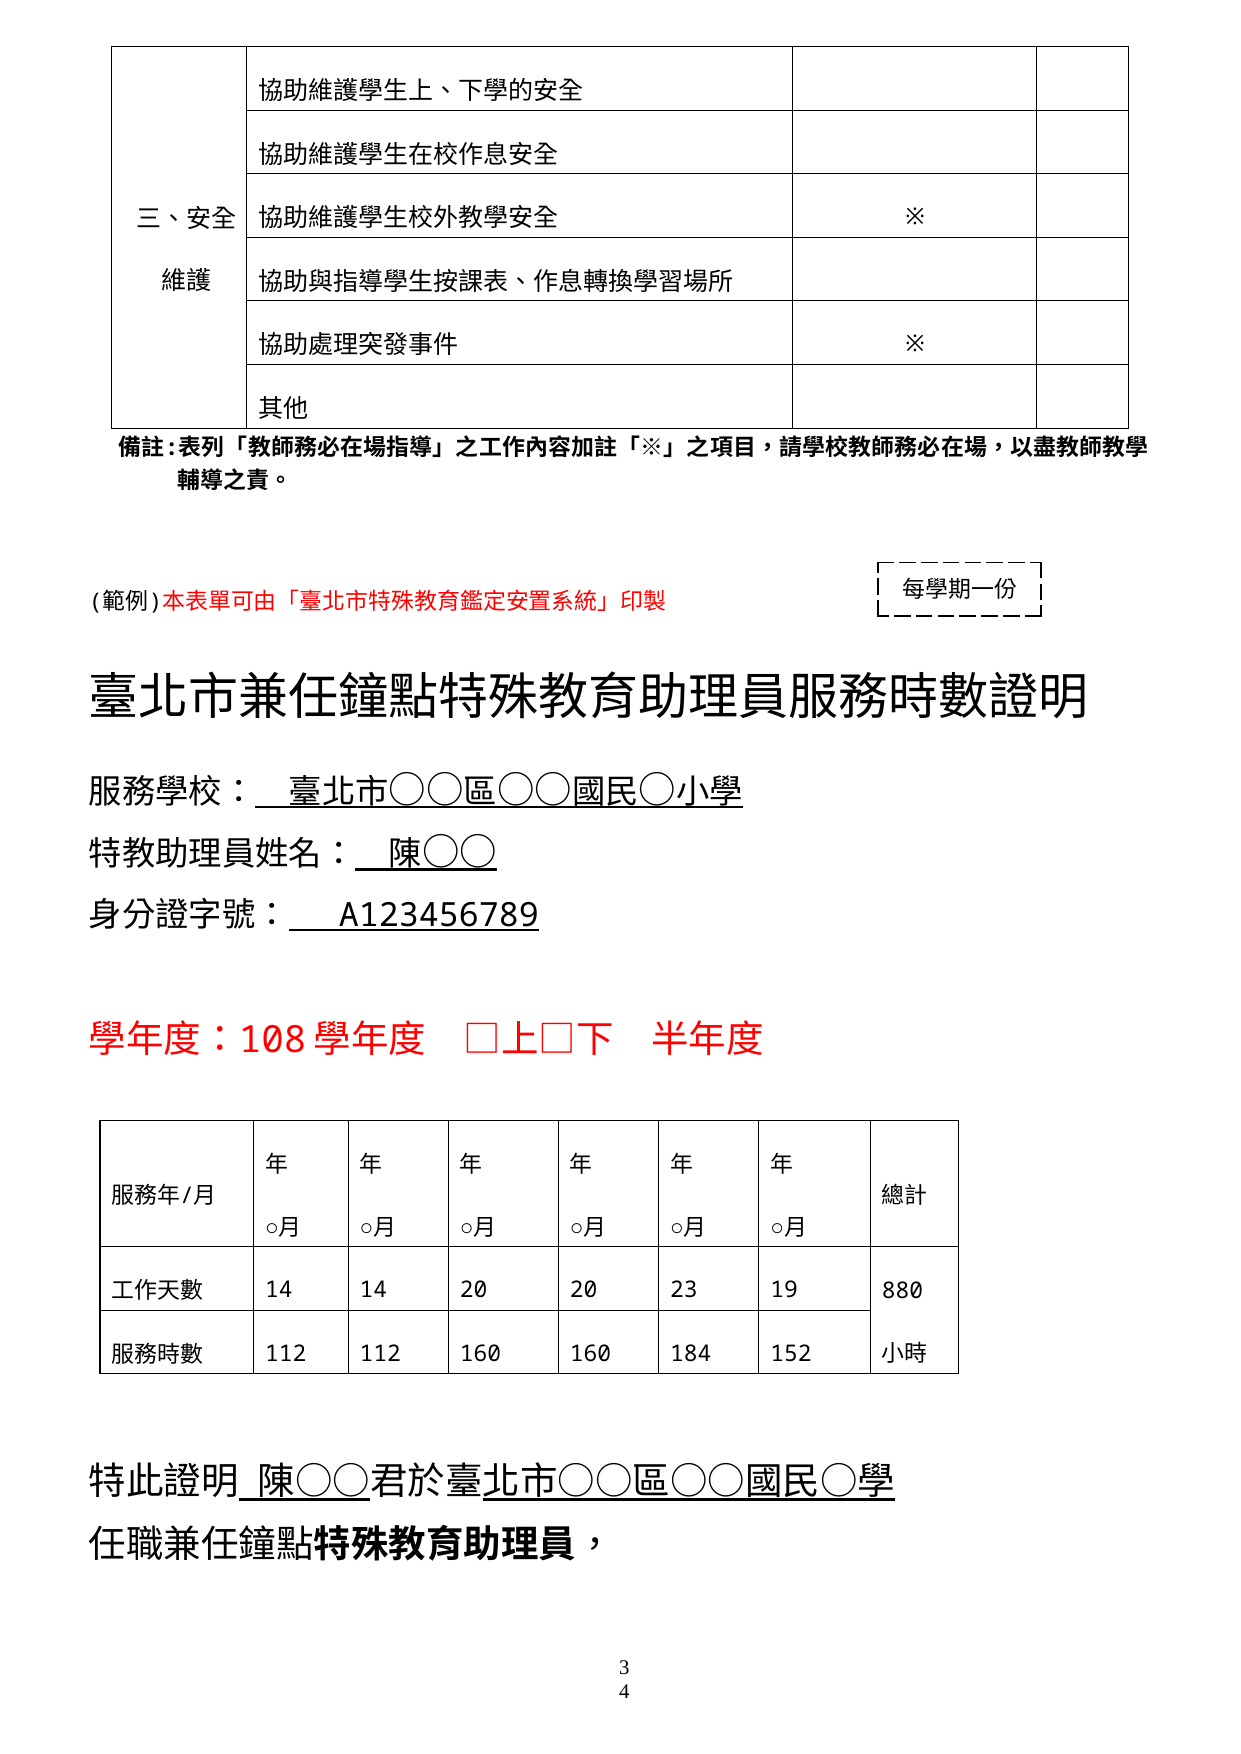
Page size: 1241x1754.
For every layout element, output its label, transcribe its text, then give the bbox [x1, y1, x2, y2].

text 每學期一份 [894, 571, 1025, 604]
table_cell 服務時數 [101, 1311, 253, 1373]
table_cell [793, 47, 1036, 110]
table_cell 14 [349, 1247, 448, 1309]
table_cell 三、安全維護 [112, 47, 246, 427]
text 學年度：108學年度 □上□下 半年度 [89, 995, 1152, 1057]
text (範例)本表單可由「臺北市特殊教育鑑定安置系統」印製 [89, 557, 1152, 620]
table_cell [1037, 47, 1128, 110]
text 備註:表列「教師務必在場指導」之工作內容加註「※」之項目，請學校教師務必在場，以盡教師教學輔導之責。 [118, 428, 1152, 495]
table_cell [1037, 365, 1128, 427]
table_cell 工作天數 [101, 1247, 253, 1309]
text 服務學校： 臺北市○○區○○國民○小學 [89, 745, 1152, 807]
table_cell [1037, 301, 1128, 364]
table_cell [1037, 238, 1128, 300]
table_header 年 ○月 [349, 1121, 448, 1246]
table_cell [793, 238, 1036, 300]
table_cell 880 小時 [871, 1247, 958, 1373]
table_cell 112 [254, 1311, 348, 1373]
table_cell [793, 365, 1036, 427]
table_cell 160 [449, 1311, 558, 1373]
table_cell 19 [759, 1247, 870, 1309]
table_header 年 ○月 [449, 1121, 558, 1246]
table_cell 160 [559, 1311, 658, 1373]
table_cell 112 [349, 1311, 448, 1373]
text 特此證明 陳○○君於臺北市○○區○○國民○學 [89, 1437, 1152, 1499]
text 任職兼任鐘點特殊教育助理員， [89, 1499, 1152, 1562]
table_header 年 ○月 [659, 1121, 758, 1246]
table_cell 其他 [247, 365, 792, 427]
table_header 服務年/月 [101, 1121, 253, 1246]
table_cell 協助與指導學生按課表、作息轉換學習場所 [247, 238, 792, 300]
table_header 年 ○月 [559, 1121, 658, 1246]
text 身分證字號： A123456789 [89, 870, 1152, 932]
table_cell 協助維護學生上、下學的安全 [247, 47, 792, 110]
table_cell ※ [793, 301, 1036, 364]
text 臺北市兼任鐘點特殊教育助理員服務時數證明 [89, 620, 1152, 745]
table_cell 協助處理突發事件 [247, 301, 792, 364]
table_cell [1037, 174, 1128, 237]
table_cell [1037, 111, 1128, 173]
table_cell 協助維護學生在校作息安全 [247, 111, 792, 173]
table_cell [793, 111, 1036, 173]
text 特教助理員姓名： 陳○○ [89, 807, 1152, 870]
table_cell 14 [254, 1247, 348, 1309]
table_header 總計 [871, 1121, 958, 1246]
table_cell 20 [559, 1247, 658, 1309]
table_cell ※ [793, 174, 1036, 237]
table_cell 152 [759, 1311, 870, 1373]
table_cell 23 [659, 1247, 758, 1309]
table_header 年 ○月 [759, 1121, 870, 1246]
table_cell 20 [449, 1247, 558, 1309]
table_cell 184 [659, 1311, 758, 1373]
table_cell 協助維護學生校外教學安全 [247, 174, 792, 237]
table_header 年 ○月 [254, 1121, 348, 1246]
